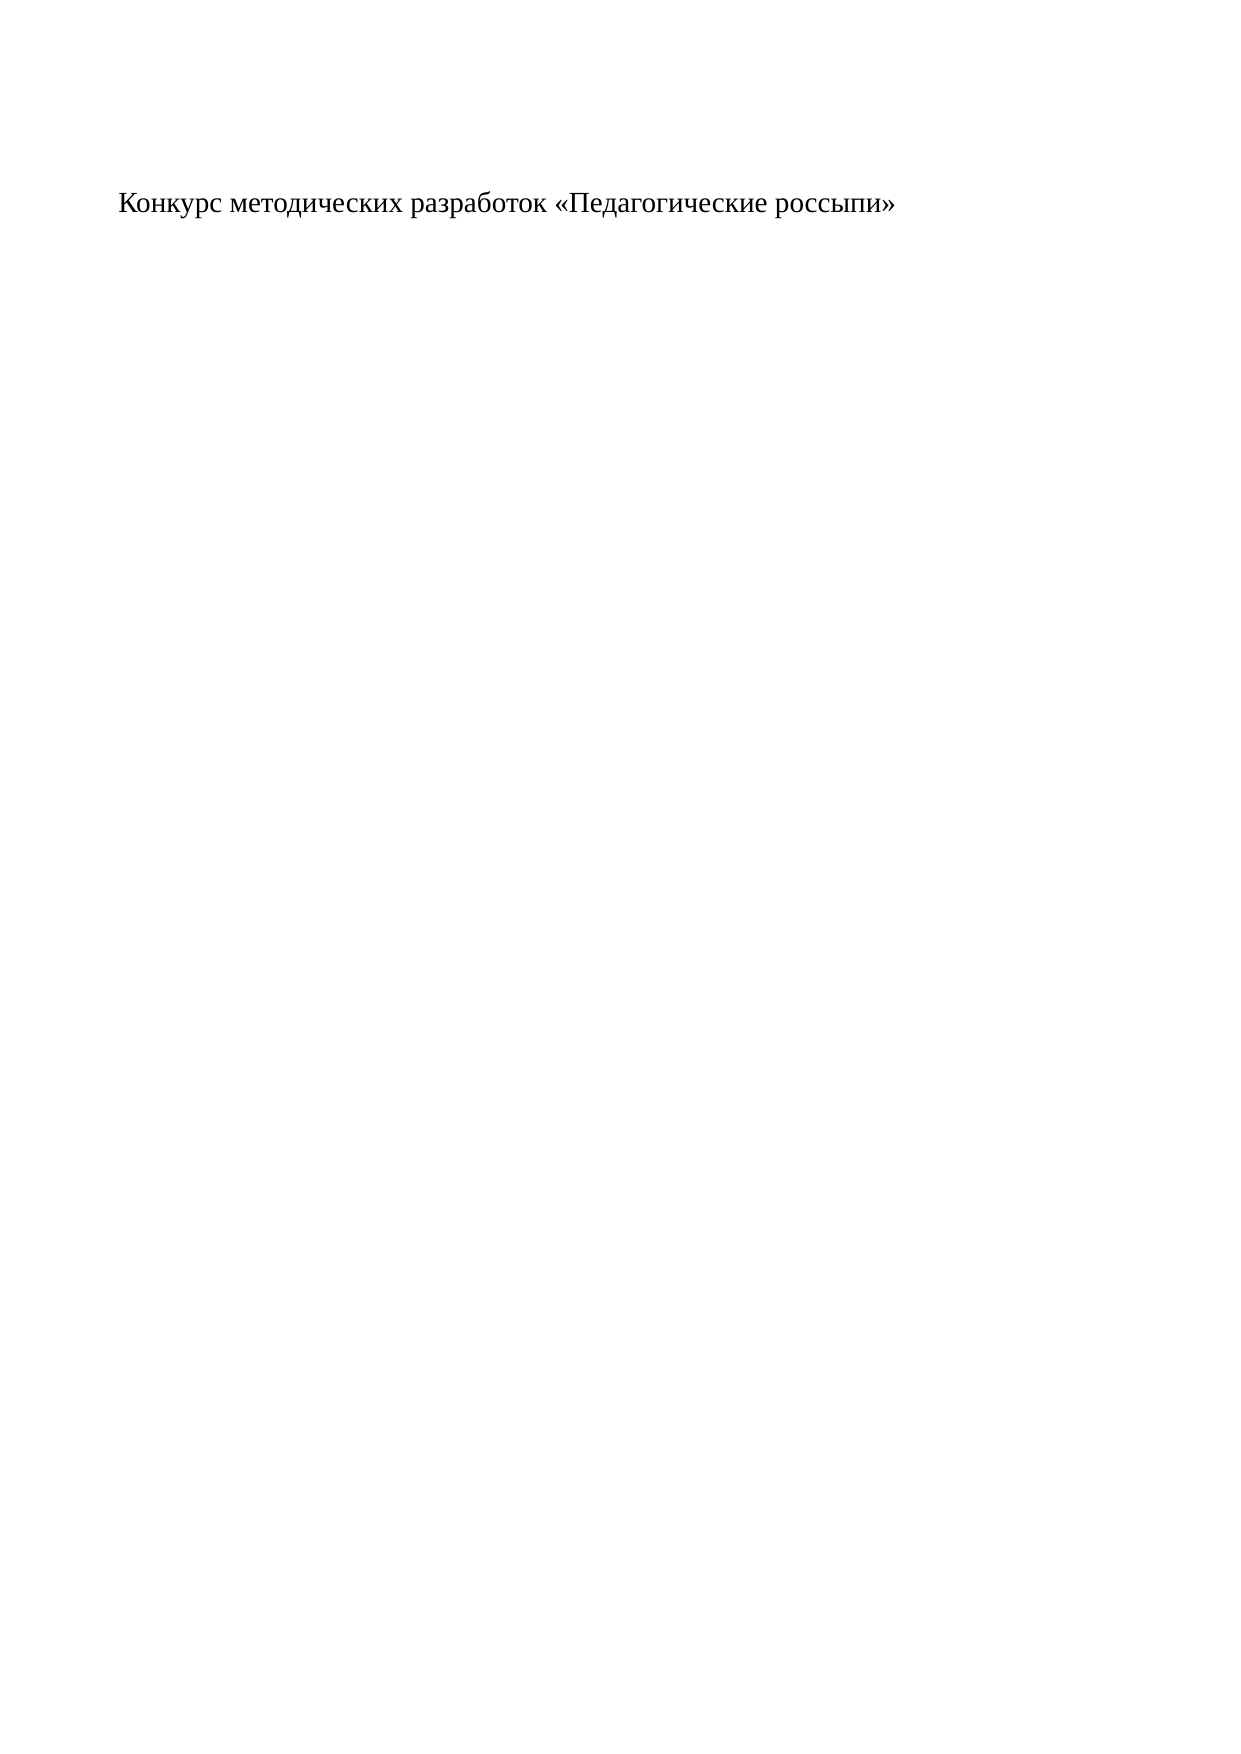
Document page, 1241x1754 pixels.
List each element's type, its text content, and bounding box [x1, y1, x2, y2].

text Конкурс методических разработок «Педагогические россыпи» [118, 185, 1122, 219]
